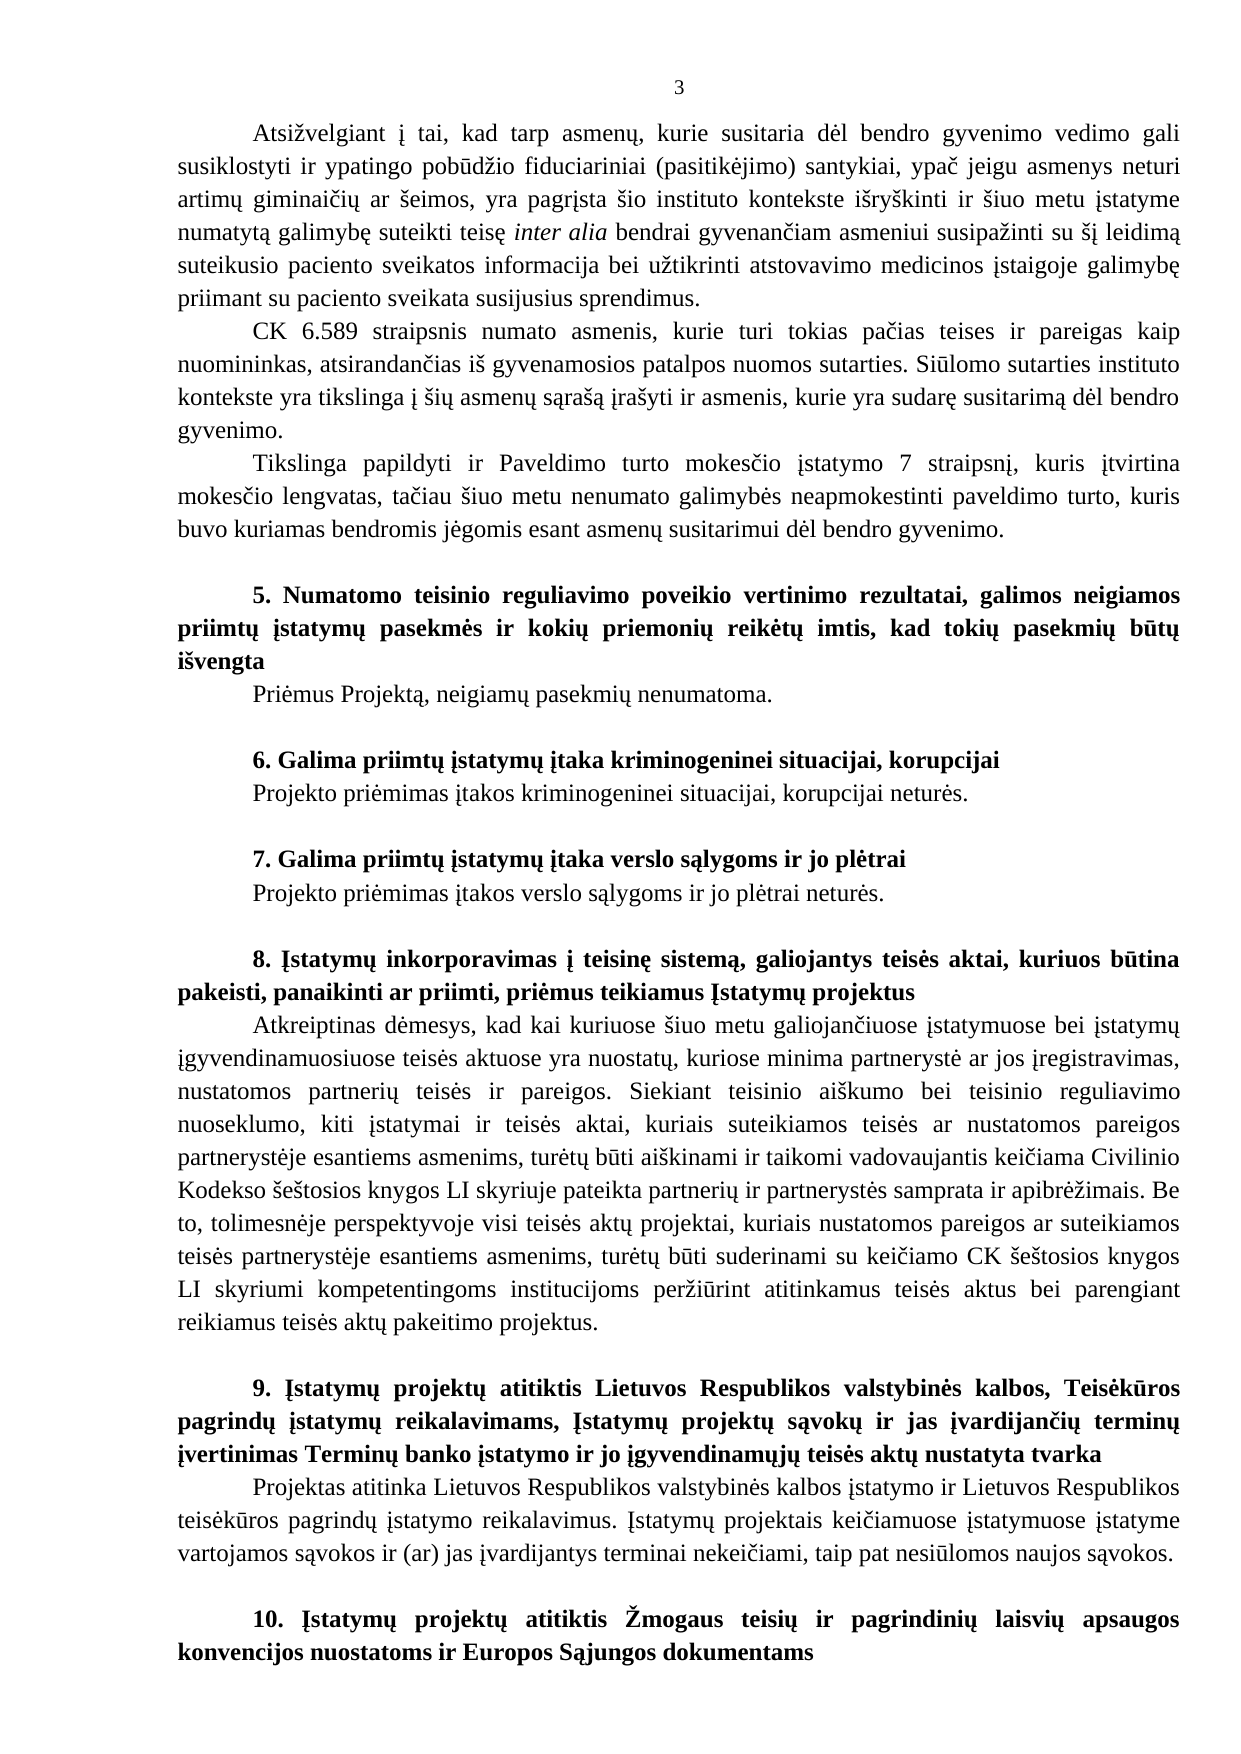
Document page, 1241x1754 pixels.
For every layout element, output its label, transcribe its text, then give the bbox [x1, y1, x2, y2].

text 10. Įstatymų projektų atitiktis Žmogaus teisių ir pagrindinių laisvių apsaugos konvencijos nuostatoms ir Europos Sąjungos dokumentams [177, 1604, 1181, 1666]
text Tikslinga papildyti ir Paveldimo turto mokesčio įstatymo 7 straipsnį, kuris įtvirtina mokesčio lengvatas, tačiau šiuo metu nenumato galimybės neapmokestinti paveldimo turto, kuris buvo kuriamas bendromis jėgomis esant asmenų susitarimui dėl bendro gyvenimo. [177, 448, 1181, 543]
text 8. Įstatymų inkorporavimas į teisinę sistemą, galiojantys teisės aktai, kuriuos būtina pakeisti, panaikinti ar priimti, priėmus teikiamus Įstatymų projektus [177, 944, 1181, 1005]
text Atkreiptinas dėmesys, kad kai kuriuose šiuo metu galiojančiuose įstatymuose bei įstatymų įgyvendinamuosiuose teisės aktuose yra nuostatų, kuriose minima partnerystė ar jos įregistravimas, nustatomos partnerių teisės ir pareigos. Siekiant teisinio aiškumo bei teisinio reguliavimo nuoseklumo, kiti įstatymai ir teisės aktai, kuriais suteikiamos teisės ar nustatomos pareigos partnerystėje esantiems asmenims, turėtų būti aiškinami ir taikomi vadovaujantis keičiama Civilinio Kodekso šeštosios knygos LI skyriuje pateikta partnerių ir partnerystės samprata ir apibrėžimais. Be to, tolimesnėje perspektyvoje visi teisės aktų projektai, kuriais nustatomos pareigos ar suteikiamos teisės partnerystėje esantiems asmenims, turėtų būti suderinami su keičiamo CK šeštosios knygos LI skyriumi kompetentingoms institucijoms peržiūrint atitinkamus teisės aktus bei parengiant reikiamus teisės aktų pakeitimo projektus. [177, 1010, 1181, 1336]
text 9. Įstatymų projektų atitiktis Lietuvos Respublikos valstybinės kalbos, Teisėkūros pagrindų įstatymų reikalavimams, Įstatymų projektų sąvokų ir jas įvardijančių terminų įvertinimas Terminų banko įstatymo ir jo įgyvendinamųjų teisės aktų nustatyta tvarka [177, 1373, 1181, 1468]
text Projekto priėmimas įtakos kriminogeninei situacijai, korupcijai neturės. [177, 778, 1181, 807]
text Projekto priėmimas įtakos verslo sąlygoms ir jo plėtrai neturės. [177, 878, 1181, 906]
text 6. Galima priimtų įstatymų įtaka kriminogeninei situacijai, korupcijai [177, 746, 1181, 774]
text Atsižvelgiant į tai, kad tarp asmenų, kurie susitaria dėl bendro gyvenimo vedimo gali susiklostyti ir ypatingo pobūdžio fiduciariniai (pasitikėjimo) santykiai, ypač jeigu asmenys neturi artimų giminaičių ar šeimos, yra pagrįsta šio instituto kontekste išryškinti ir šiuo metu įstatyme numatytą galimybę suteikti teisę inter alia bendrai gyvenančiam asmeniui susipažinti su šį leidimą suteikusio paciento sveikatos informacija bei užtikrinti atstovavimo medicinos įstaigoje galimybę priimant su paciento sveikata susijusius sprendimus. [177, 118, 1181, 312]
text Priėmus Projektą, neigiamų pasekmių nenumatoma. [177, 679, 1181, 708]
text CK 6.589 straipsnis numato asmenis, kurie turi tokias pačias teises ir pareigas kaip nuomininkas, atsirandančias iš gyvenamosios patalpos nuomos sutarties. Siūlomo sutarties instituto kontekste yra tikslinga į šių asmenų sąrašą įrašyti ir asmenis, kurie yra sudarę susitarimą dėl bendro gyvenimo. [177, 316, 1181, 444]
text 5. Numatomo teisinio reguliavimo poveikio vertinimo rezultatai, galimos neigiamos priimtų įstatymų pasekmės ir kokių priemonių reikėtų imtis, kad tokių pasekmių būtų išvengta [177, 580, 1181, 675]
text 7. Galima priimtų įstatymų įtaka verslo sąlygoms ir jo plėtrai [177, 844, 1181, 873]
text Projektas atitinka Lietuvos Respublikos valstybinės kalbos įstatymo ir Lietuvos Respublikos teisėkūros pagrindų įstatymo reikalavimus. Įstatymų projektais keičiamuose įstatymuose įstatyme vartojamos sąvokos ir (ar) jas įvardijantys terminai nekeičiami, taip pat nesiūlomos naujos sąvokos. [177, 1472, 1181, 1567]
